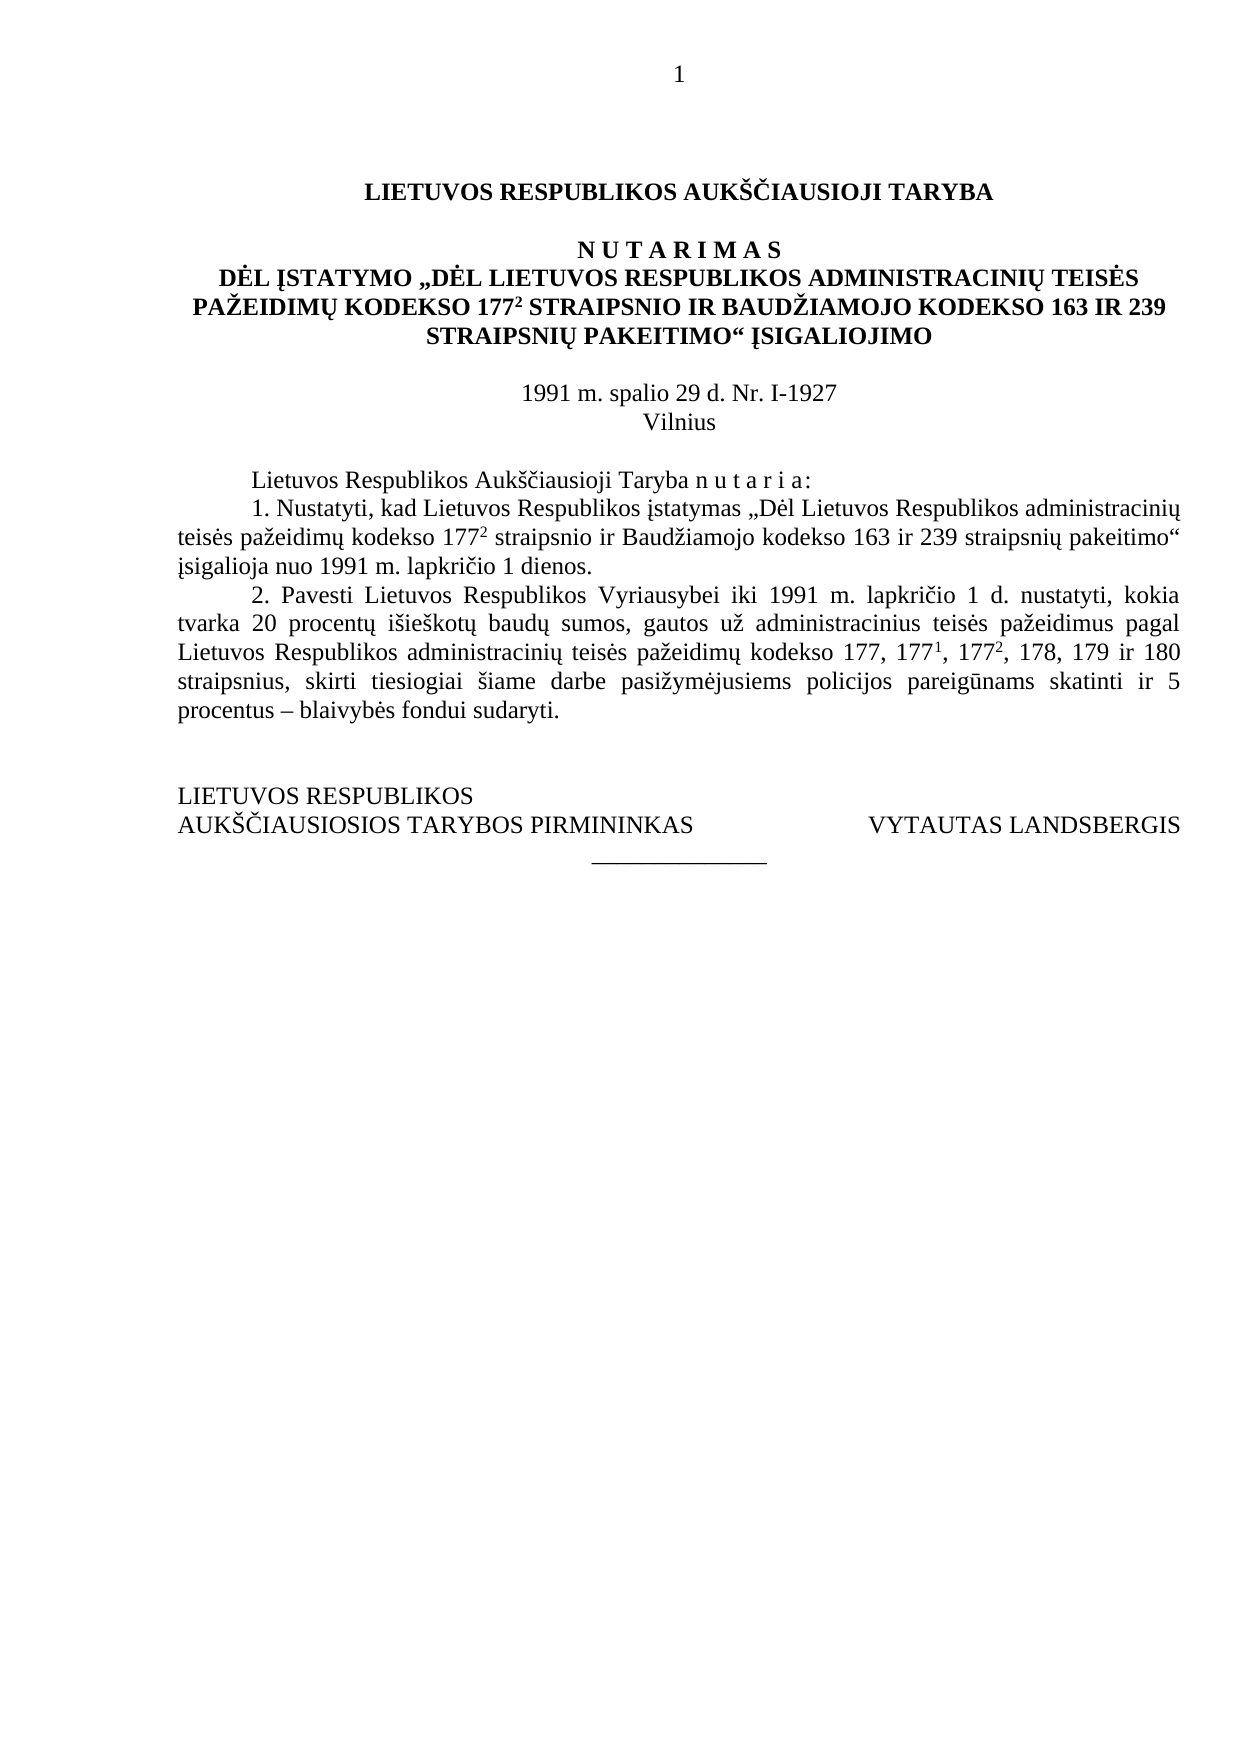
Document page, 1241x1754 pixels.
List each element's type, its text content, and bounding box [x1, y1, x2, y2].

text Vilnius [177, 407, 1181, 436]
text N U T A R I M A S [177, 235, 1181, 263]
text 1991 m. spalio 29 d. Nr. I-1927 [177, 378, 1181, 407]
text LIETUVOS RESPUBLIKOS [177, 781, 1181, 810]
text AUKŠČIAUSIOSIOS TARYBOS PIRMININKAS VYTAUTAS LANDSBERGIS [177, 810, 1181, 838]
text DĖL ĮSTATYMO „DĖL LIETUVOS RESPUBLIKOS ADMINISTRACINIŲ TEISĖS PAŽEIDIMŲ KODEKSO 1772 STRAIPSNIO IR BAUDŽIAMOJO KODEKSO 163 IR 239 STRAIPSNIŲ PAKEITIMO“ ĮSIGALIOJIMO [177, 263, 1181, 350]
text 1. Nustatyti, kad Lietuvos Respublikos įstatymas „Dėl Lietuvos Respublikos administracinių teisės pažeidimų kodekso 1772 straipsnio ir Baudžiamojo kodekso 163 ir 239 straipsnių pakeitimo“ įsigalioja nuo 1991 m. lapkričio 1 dienos. [177, 493, 1181, 580]
text ______________ [177, 838, 1181, 867]
text LIETUVOS RESPUBLIKOS AUKŠČIAUSIOJI TARYBA [177, 177, 1181, 206]
text Lietuvos Respublikos Aukščiausioji Taryba nutaria: [177, 465, 1181, 493]
text 2. Pavesti Lietuvos Respublikos Vyriausybei iki 1991 m. lapkričio 1 d. nustatyti, kokia tvarka 20 procentų išieškotų baudų sumos, gautos už administracinius teisės pažeidimus pagal Lietuvos Respublikos administracinių teisės pažeidimų kodekso 177, 1771, 1772, 178, 179 ir 180 straipsnius, skirti tiesiogiai šiame darbe pasižymėjusiems policijos pareigūnams skatinti ir 5 procentus – blaivybės fondui sudaryti. [177, 580, 1181, 723]
